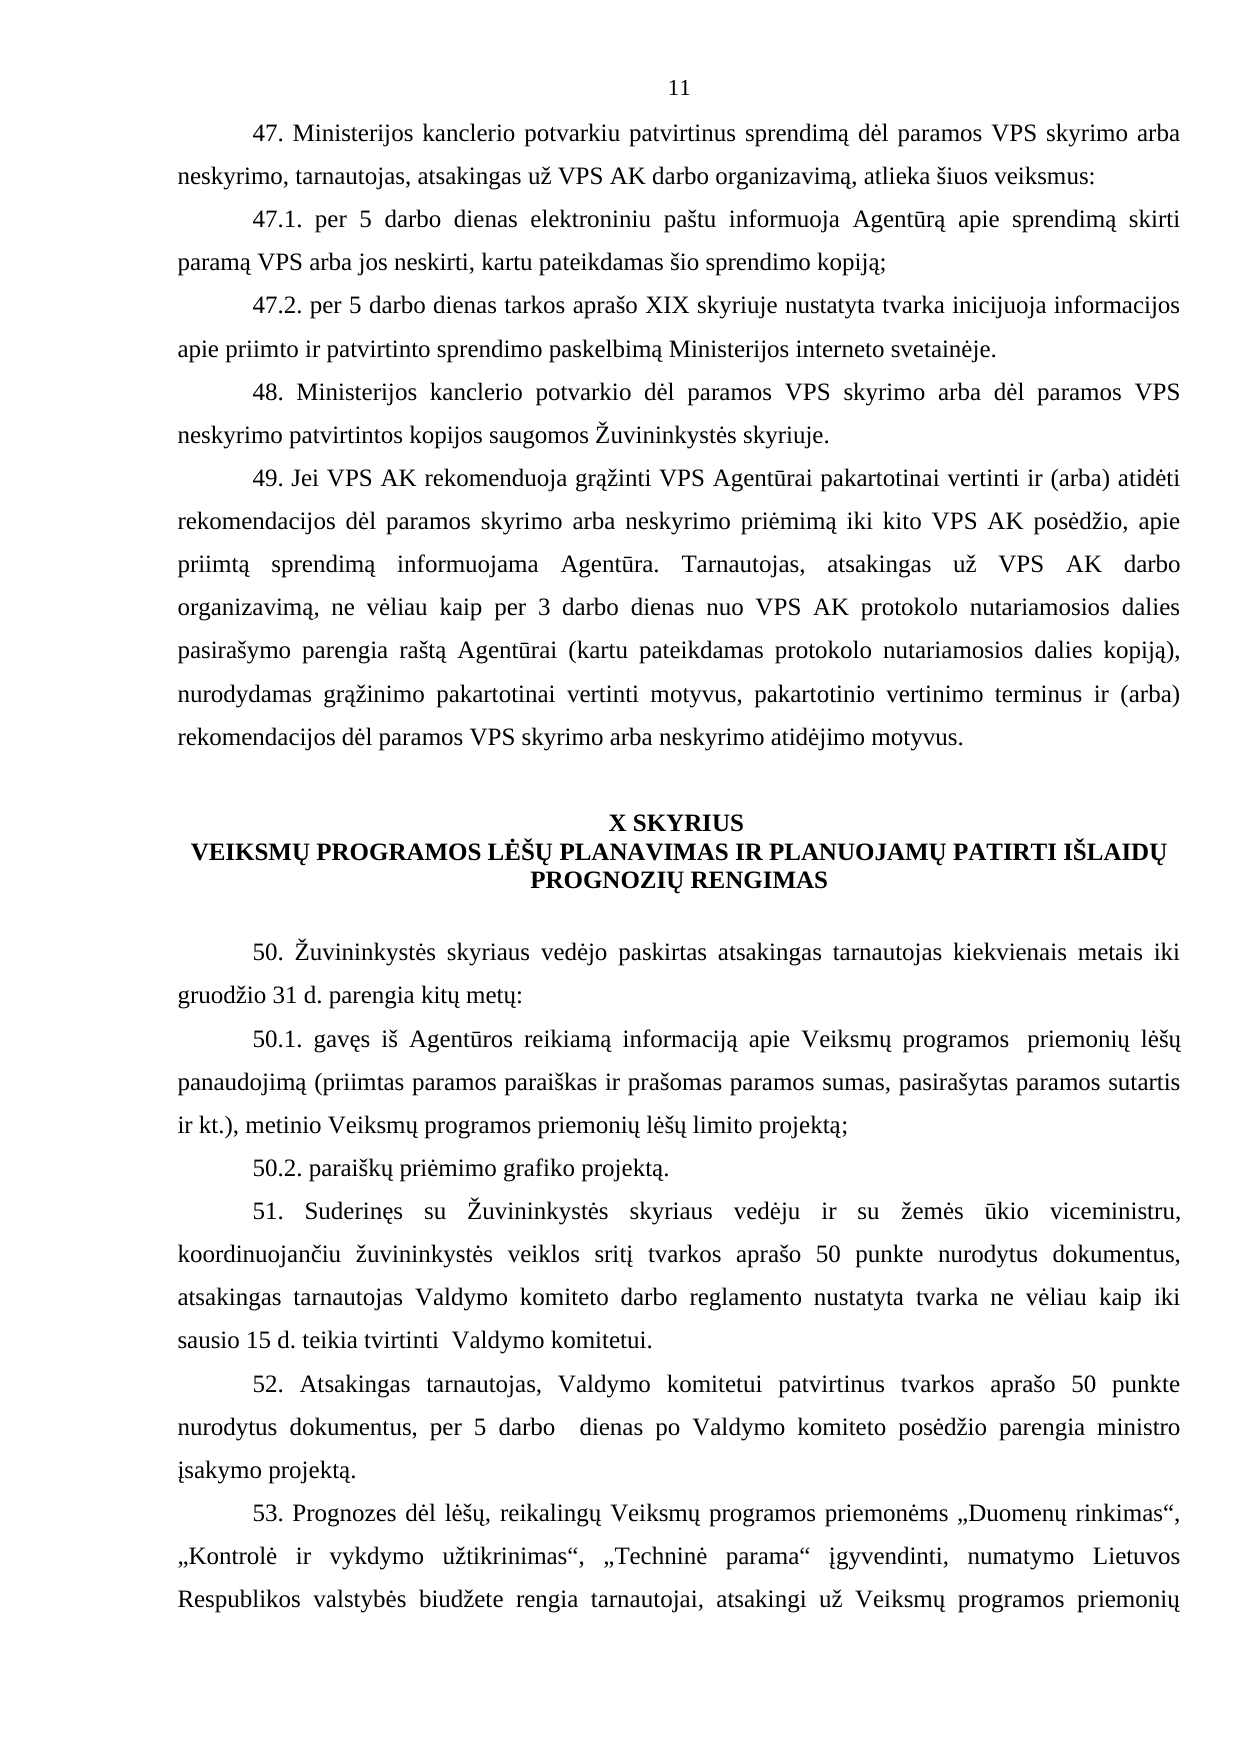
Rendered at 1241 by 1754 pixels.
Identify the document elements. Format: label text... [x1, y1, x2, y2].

text 47.2. per 5 darbo dienas tarkos aprašo XIX skyriuje nustatyta tvarka inicijuoja informacijos apie priimto ir patvirtinto sprendimo paskelbimą Ministerijos interneto svetainėje. [177, 291, 1181, 362]
text VEIKSMŲ PROGRAMOS LĖŠŲ PLANAVIMAS ir planuojamų patirti išlaidų prognozių rengimas [177, 837, 1181, 894]
text 49. Jei VPS AK rekomenduoja grąžinti VPS Agentūrai pakartotinai vertinti ir (arba) atidėti rekomendacijos dėl paramos skyrimo arba neskyrimo priėmimą iki kito VPS AK posėdžio, apie priimtą sprendimą informuojama Agentūra. Tarnautojas, atsakingas už VPS AK darbo organizavimą, ne vėliau kaip per 3 darbo dienas nuo VPS AK protokolo nutariamosios dalies pasirašymo parengia raštą Agentūrai (kartu pateikdamas protokolo nutariamosios dalies kopiją), nurodydamas grąžinimo pakartotinai vertinti motyvus, pakartotinio vertinimo terminus ir (arba) rekomendacijos dėl paramos VPS skyrimo arba neskyrimo atidėjimo motyvus. [177, 463, 1181, 751]
text 48. Ministerijos kanclerio potvarkio dėl paramos VPS skyrimo arba dėl paramos VPS neskyrimo patvirtintos kopijos saugomos Žuvininkystės skyriuje. [177, 377, 1181, 449]
text 50.2. paraiškų priėmimo grafiko projektą. [177, 1153, 1181, 1182]
text X SKYRIUS [177, 808, 1181, 837]
text 50. Žuvininkystės skyriaus vedėjo paskirtas atsakingas tarnautojas kiekvienais metais iki gruodžio 31 d. parengia kitų metų: [177, 937, 1181, 1009]
text 52. Atsakingas tarnautojas, Valdymo komitetui patvirtinus tvarkos aprašo 50 punkte nurodytus dokumentus, per 5 darbo dienas po Valdymo komiteto posėdžio parengia ministro įsakymo projektą. [177, 1369, 1181, 1484]
text 53. Prognozes dėl lėšų, reikalingų Veiksmų programos priemonėms „Duomenų rinkimas“, „Kontrolė ir vykdymo užtikrinimas“, „Techninė parama“ įgyvendinti, numatymo Lietuvos Respublikos valstybės biudžete rengia tarnautojai, atsakingi už Veiksmų programos priemonių [177, 1498, 1181, 1613]
text 51. Suderinęs su Žuvininkystės skyriaus vedėju ir su žemės ūkio viceministru, koordinuojančiu žuvininkystės veiklos sritį tvarkos aprašo 50 punkte nurodytus dokumentus, atsakingas tarnautojas Valdymo komiteto darbo reglamento nustatyta tvarka ne vėliau kaip iki sausio 15 d. teikia tvirtinti Valdymo komitetui. [177, 1196, 1181, 1354]
text 50.1. gavęs iš Agentūros reikiamą informaciją apie Veiksmų programos priemonių lėšų panaudojimą (priimtas paramos paraiškas ir prašomas paramos sumas, pasirašytas paramos sutartis ir kt.), metinio Veiksmų programos priemonių lėšų limito projektą; [177, 1024, 1181, 1139]
text 47.1. per 5 darbo dienas elektroniniu paštu informuoja Agentūrą apie sprendimą skirti paramą VPS arba jos neskirti, kartu pateikdamas šio sprendimo kopiją; [177, 204, 1181, 276]
text 47. Ministerijos kanclerio potvarkiu patvirtinus sprendimą dėl paramos VPS skyrimo arba neskyrimo, tarnautojas, atsakingas už VPS AK darbo organizavimą, atlieka šiuos veiksmus: [177, 118, 1181, 190]
